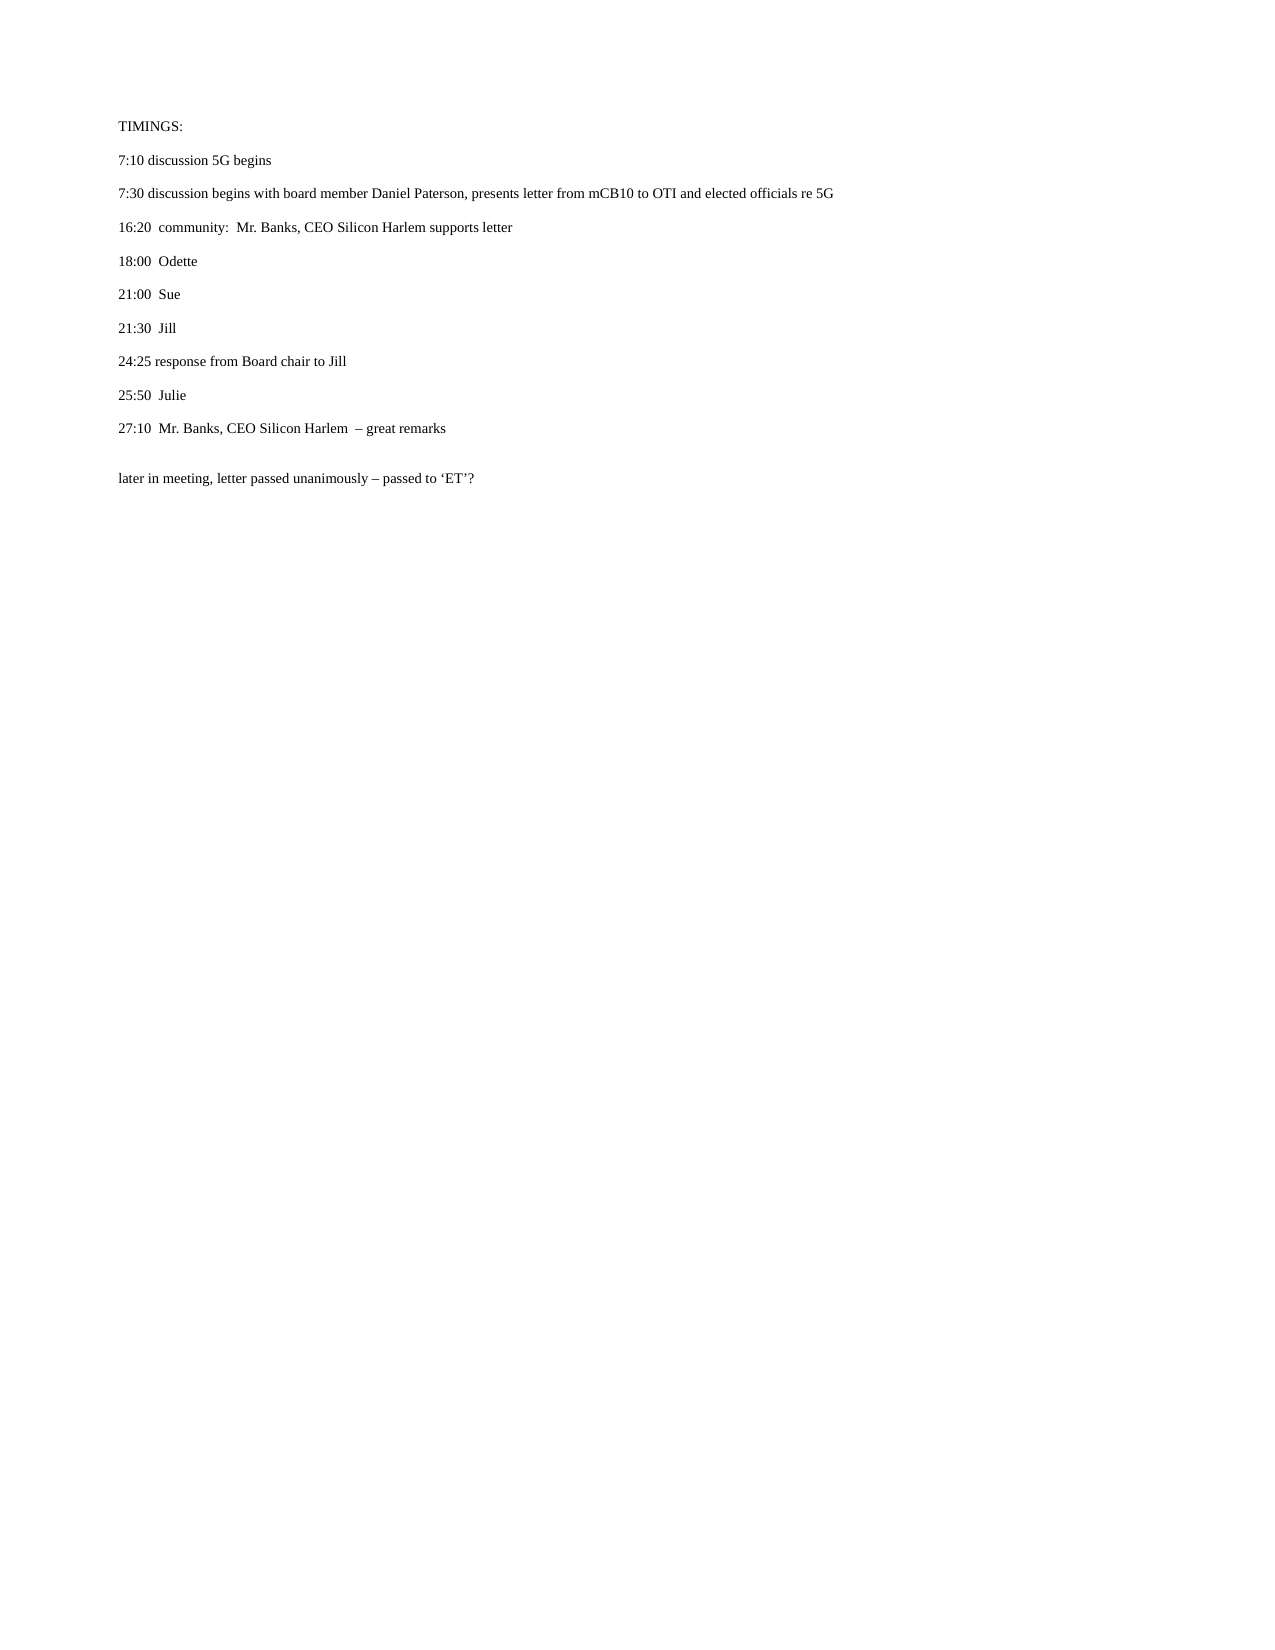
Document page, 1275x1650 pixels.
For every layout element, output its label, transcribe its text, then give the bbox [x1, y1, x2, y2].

text 7:30 discussion begins with board member Daniel Paterson, presents letter from mCB10 to OTI and elected officials re 5G [118, 185, 1157, 202]
text 25:50 Julie [118, 386, 1157, 403]
text 16:20 community: Mr. Banks, CEO Silicon Harlem supports letter [118, 219, 1157, 236]
text 24:25 response from Board chair to Jill [118, 353, 1157, 370]
text 7:10 discussion 5G begins [118, 152, 1157, 168]
text later in meeting, letter passed unanimously – passed to ‘ET’? [118, 470, 1157, 487]
text 21:30 Jill [118, 319, 1157, 336]
text TIMINGS: [118, 118, 1157, 135]
text 27:10 Mr. Banks, CEO Silicon Harlem – great remarks [118, 420, 1157, 437]
text 21:00 Sue [118, 286, 1157, 303]
text 18:00 Odette [118, 252, 1157, 269]
